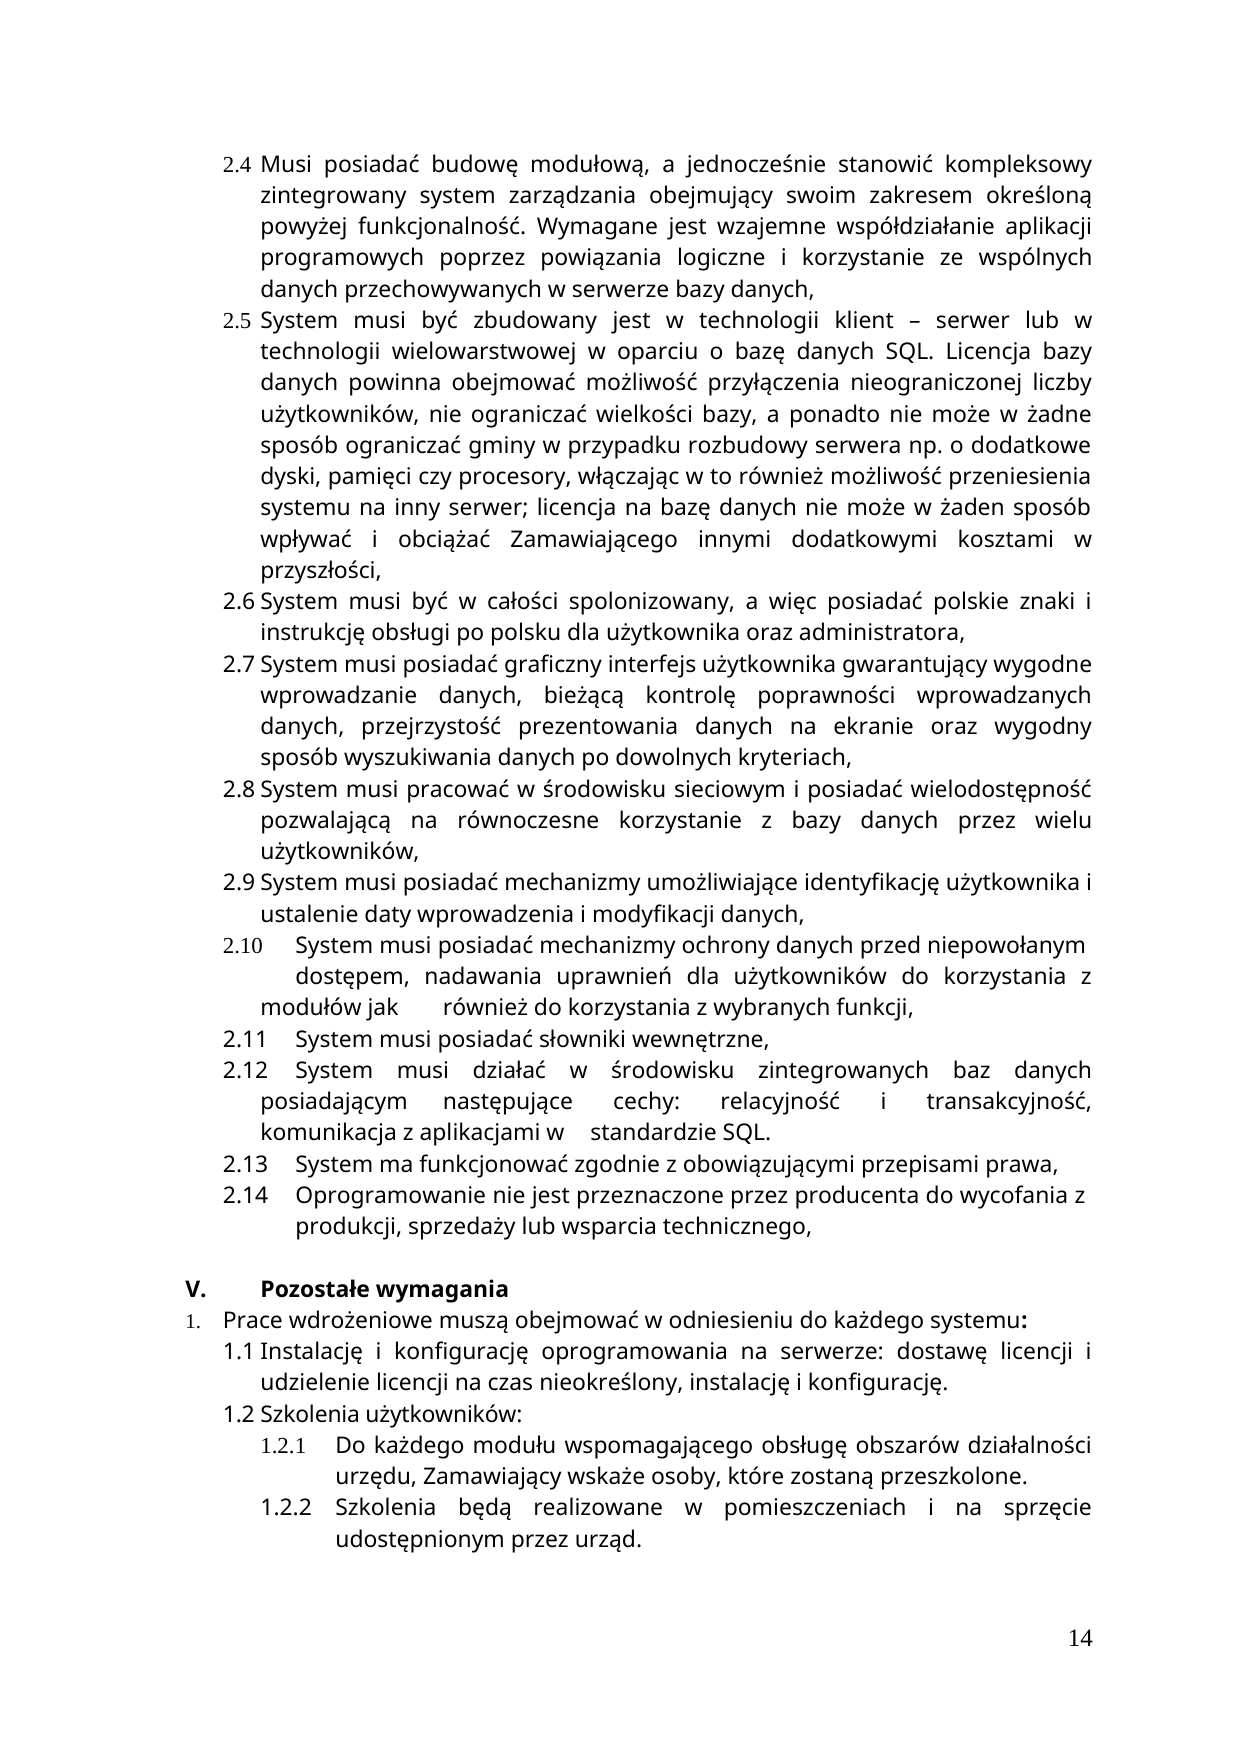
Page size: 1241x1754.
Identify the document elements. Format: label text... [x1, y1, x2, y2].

list System ma funkcjonować zgodnie z obowiązującymi przepisami prawa, [223, 1148, 1093, 1179]
list System musi działać w środowisku zintegrowanych baz danych posiadającym następujące cechy: relacyjność i transakcyjność, komunikacja z aplikacjami w standardzie SQL. [223, 1054, 1093, 1148]
list System musi pracować w środowisku sieciowym i posiadać wielodostępność pozwalającą na równoczesne korzystanie z bazy danych przez wielu użytkowników, [223, 773, 1093, 866]
list Szkolenia użytkowników: [223, 1398, 1093, 1429]
list System musi posiadać słowniki wewnętrzne, [223, 1023, 1093, 1054]
list System musi być w całości spolonizowany, a więc posiadać polskie znaki i instrukcję obsługi po polsku dla użytkownika oraz administratora, [223, 585, 1093, 648]
list Oprogramowanie nie jest przeznaczone przez producenta do wycofania z produkcji, sprzedaży lub wsparcia technicznego, [223, 1179, 1093, 1241]
list System musi posiadać graficzny interfejs użytkownika gwarantujący wygodne wprowadzanie danych, bieżącą kontrolę poprawności wprowadzanych danych, przejrzystość prezentowania danych na ekranie oraz wygodny sposób wyszukiwania danych po dowolnych kryteriach, [223, 648, 1093, 773]
list System musi być zbudowany jest w technologii klient – serwer lub w technologii wielowarstwowej w oparciu o bazę danych SQL. Licencja bazy danych powinna obejmować możliwość przyłączenia nieograniczonej liczby użytkowników, nie ograniczać wielkości bazy, a ponadto nie może w żadne sposób ograniczać gminy w przypadku rozbudowy serwera np. o dodatkowe dyski, pamięci czy procesory, włączając w to również możliwość przeniesienia systemu na inny serwer; licencja na bazę danych nie może w żaden sposób wpływać i obciążać Zamawiającego innymi dodatkowymi kosztami w przyszłości, [223, 304, 1093, 585]
list Szkolenia będą realizowane w pomieszczeniach i na sprzęcie udostępnionym przez urząd. [260, 1491, 1093, 1554]
list Prace wdrożeniowe muszą obejmować w odniesieniu do każdego systemu: [185, 1304, 1093, 1335]
list System musi posiadać mechanizmy ochrony danych przed niepowołanym dostępem, nadawania uprawnień dla użytkowników do korzystania z modułów jak również do korzystania z wybranych funkcji, [223, 929, 1093, 1023]
list Pozostałe wymagania [185, 1273, 1093, 1304]
list Musi posiadać budowę modułową, a jednocześnie stanowić kompleksowy zintegrowany system zarządzania obejmujący swoim zakresem określoną powyżej funkcjonalność. Wymagane jest wzajemne współdziałanie aplikacji programowych poprzez powiązania logiczne i korzystanie ze wspólnych danych przechowywanych w serwerze bazy danych, [223, 148, 1093, 304]
list Instalację i konfigurację oprogramowania na serwerze: dostawę licencji i udzielenie licencji na czas nieokreślony, instalację i konfigurację. [223, 1335, 1093, 1398]
list Do każdego modułu wspomagającego obsługę obszarów działalności urzędu, Zamawiający wskaże osoby, które zostaną przeszkolone. [260, 1429, 1093, 1491]
list System musi posiadać mechanizmy umożliwiające identyfikację użytkownika i ustalenie daty wprowadzenia i modyfikacji danych, [223, 866, 1093, 929]
